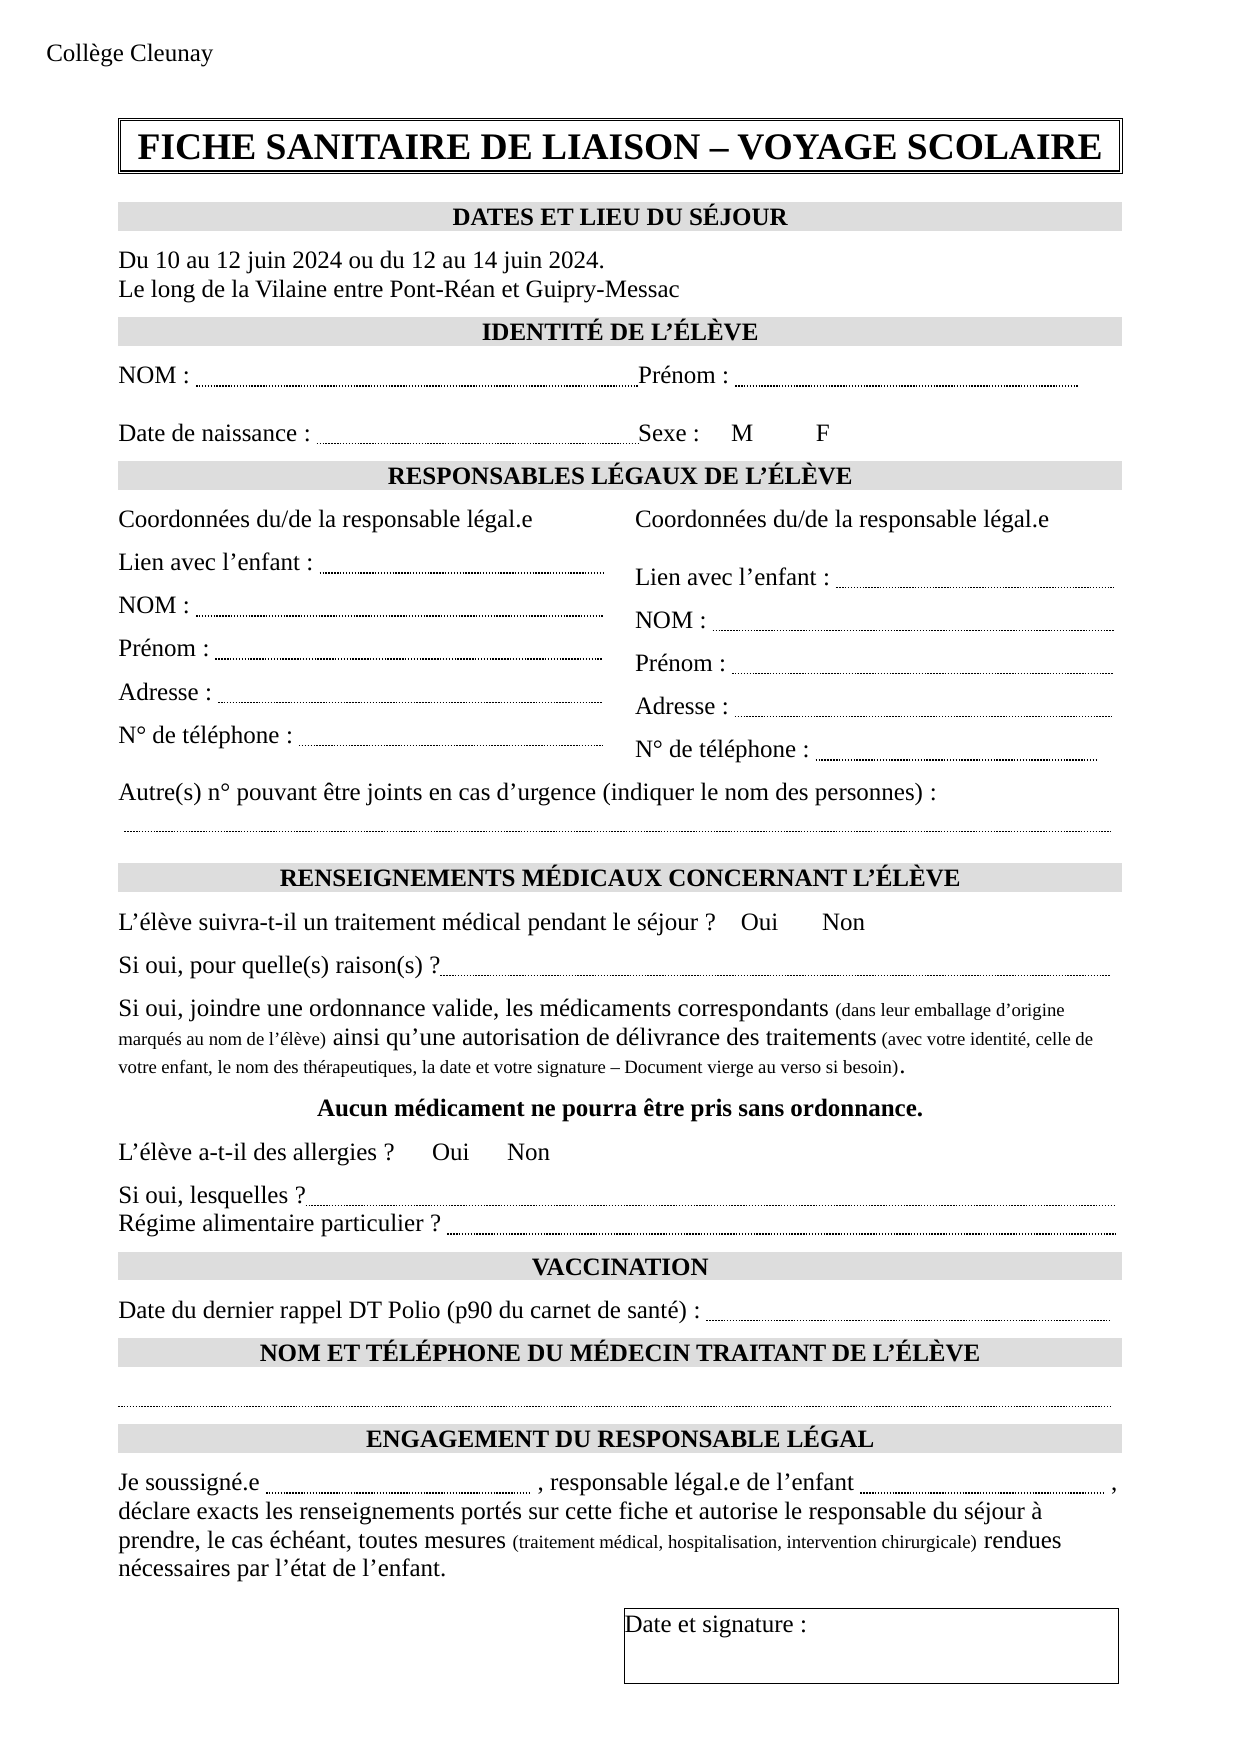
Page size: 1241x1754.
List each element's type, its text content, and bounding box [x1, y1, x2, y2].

text Régime alimentaire particulier ? [118, 1208, 1122, 1237]
text Autre(s) n° pouvant être joints en cas d’urgence (indiquer le nom des personnes) : [118, 777, 1122, 806]
text Adresse : [118, 677, 605, 705]
text ENGAGEMENT DU RESPONSABLE LÉGAL [118, 1424, 1122, 1453]
text Si oui, lesquelles ? [118, 1180, 1122, 1208]
text RESPONSABLES LÉGAUX DE L’ÉLÈVE [118, 461, 1122, 490]
text Si oui, joindre une ordonnance valide, les médicaments correspondants (dans leur emballage d’origine marqués au nom de l’élève) ainsi qu’une autorisation de délivrance des traitements (avec votre identité, celle de votre enfant, le nom des thérapeutiques, la date et votre signature – Document vierge au verso si besoin). [118, 993, 1122, 1079]
text N° de téléphone : [118, 720, 605, 748]
text Je soussigné.e , responsable légal.e de l’enfant , déclare exacts les renseignements portés sur cette fiche et autorise le responsable du séjour à prendre, le cas échéant, toutes mesures (traitement médical, hospitalisation, intervention chirurgicale) rendues nécessaires par l’état de l’enfant. [118, 1467, 1122, 1582]
text Du 10 au 12 juin 2024 ou du 12 au 14 juin 2024. [118, 245, 1122, 274]
text Date du dernier rappel DT Polio (p90 du carnet de santé) : [118, 1295, 1122, 1323]
text Adresse : [635, 691, 1122, 720]
text Si oui, pour quelle(s) raison(s) ? [118, 950, 1122, 978]
text RENSEIGNEMENTS MÉDICAUX CONCERNANT L’ÉLÈVE [118, 863, 1122, 892]
text VACCINATION [118, 1252, 1122, 1280]
text DATES ET LIEU DU SÉJOUR [118, 202, 1122, 231]
text L’élève a-t-il des allergies ? Oui Non [118, 1137, 1122, 1165]
text Date de naissance : Sexe : M F [118, 418, 1122, 447]
text NOM ET TÉLÉPHONE DU MÉDECIN TRAITANT DE L’ÉLÈVE [118, 1338, 1122, 1367]
text L’élève suivra-t-il un traitement médical pendant le séjour ? Oui Non [118, 907, 1122, 935]
text Le long de la Vilaine entre Pont-Réan et Guipry-Messac [118, 274, 1122, 303]
text Prénom : [635, 648, 1122, 677]
text N° de téléphone : [635, 734, 1122, 763]
text IDENTITÉ DE L’ÉLÈVE [118, 317, 1122, 346]
text NOM : [635, 605, 1122, 633]
text Aucun médicament ne pourra être pris sans ordonnance. [118, 1093, 1122, 1122]
text Lien avec l’enfant : [635, 562, 1122, 590]
text Lien avec l’enfant : [118, 547, 605, 576]
text NOM : Prénom : [118, 360, 1122, 389]
text Prénom : [118, 633, 605, 662]
text Coordonnées du/de la responsable légal.e [118, 504, 605, 533]
text Coordonnées du/de la responsable légal.e [635, 504, 1122, 533]
text NOM : [118, 590, 605, 619]
